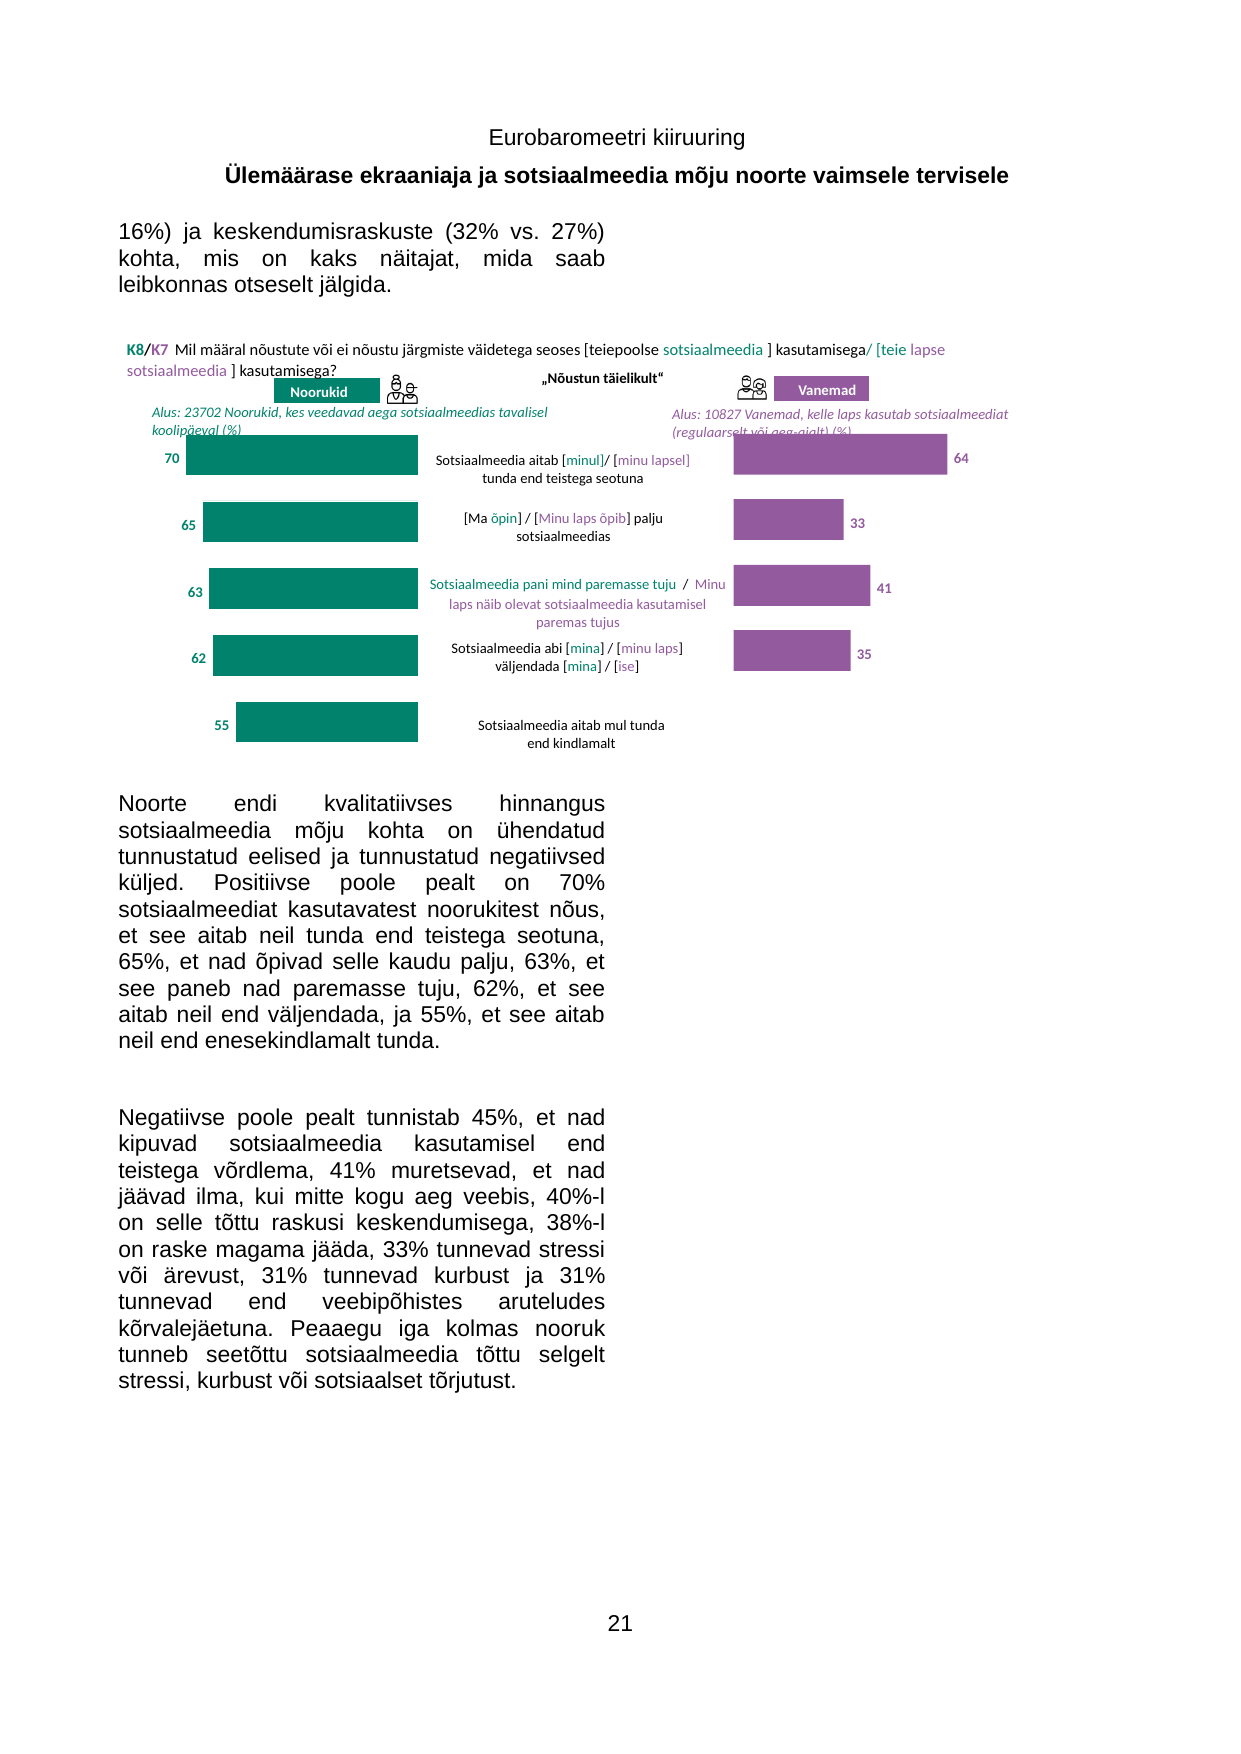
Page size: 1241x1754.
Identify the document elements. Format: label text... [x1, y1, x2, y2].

picture [735, 371, 769, 404]
text Teine tasand hõlmab käitumis- ja elustiilinäitajaid. Tavapärasest vähem tervislikust toitumisest teatas 27% noorukitest, selja-, kaela- või randmetevalust 24%, hobide ajapuudusest 21%, sõprade kohtumise ajapuudusest ja füüsilise koormuse puudumisest 19% ja pereaja puudumisest 15%. Selliste ainete nagu tubaka, nikotiini, alkoholi või narkootikumide kasutamisest on teatanud 13%. Vanematele esitatud peegli küsimus näitab süstemaatilist alahindamist, mis kehtib kõigi testitud sümptomite kohta. Kuigi 11% noorukitest ei teata sümptomitest, teatab 21% vanematest, et nad ei ole oma lapsel märganud ühtegi sümptomit, vahe on kümme protsendipunkti. Enamikul juhtudel jäävad vanemate hinnangud püsivalt alla noorukite enesearuannetele, kusjuures suurimad absoluutsed lüngad on täheldatud väsinud silmadel (34% vs 18%, 16-punktiline lõhe), peavaludel (33% vs 17%, ka 16 punkti), selja-, kaela- või randmete valu (24% vs 10%, 14 punkti) ja unehäiretel (30% vs 16%, 14 punkti). Vanemad on kõige lähemal noorukite enesearuannetele pereaja puudumise (15% vs. 16%) ja keskendumisraskuste (32% vs. 27%) kohta, mis on kaks näitajat, mida saab leibkonnas otseselt jälgida. [118, 218, 605, 297]
text Noorte endi kvalitatiivses hinnangus sotsiaalmeedia mõju kohta on ühendatud tunnustatud eelised ja tunnustatud negatiivsed küljed. Positiivse poole pealt on 70% sotsiaalmeediat kasutavatest noorukitest nõus, et see aitab neil tunda end teistega seotuna, 65%, et nad õpivad selle kaudu palju, 63%, et see paneb nad paremasse tuju, 62%, et see aitab neil end väljendada, ja 55%, et see aitab neil end enesekindlamalt tunda. [118, 790, 605, 1054]
picture [385, 372, 421, 407]
text Negatiivse poole pealt tunnistab 45%, et nad kipuvad sotsiaalmeedia kasutamisel end teistega võrdlema, 41% muretsevad, et nad jäävad ilma, kui mitte kogu aeg veebis, 40%-l on selle tõttu raskusi keskendumisega, 38%-l on raske magama jääda, 33% tunnevad stressi või ärevust, 31% tunnevad kurbust ja 31% tunnevad end veebipõhistes aruteludes kõrvalejäetuna. Peaaegu iga kolmas nooruk tunneb seetõttu sotsiaalmeedia tõttu selgelt stressi, kurbust või sotsiaalset tõrjutust. [118, 1104, 605, 1394]
